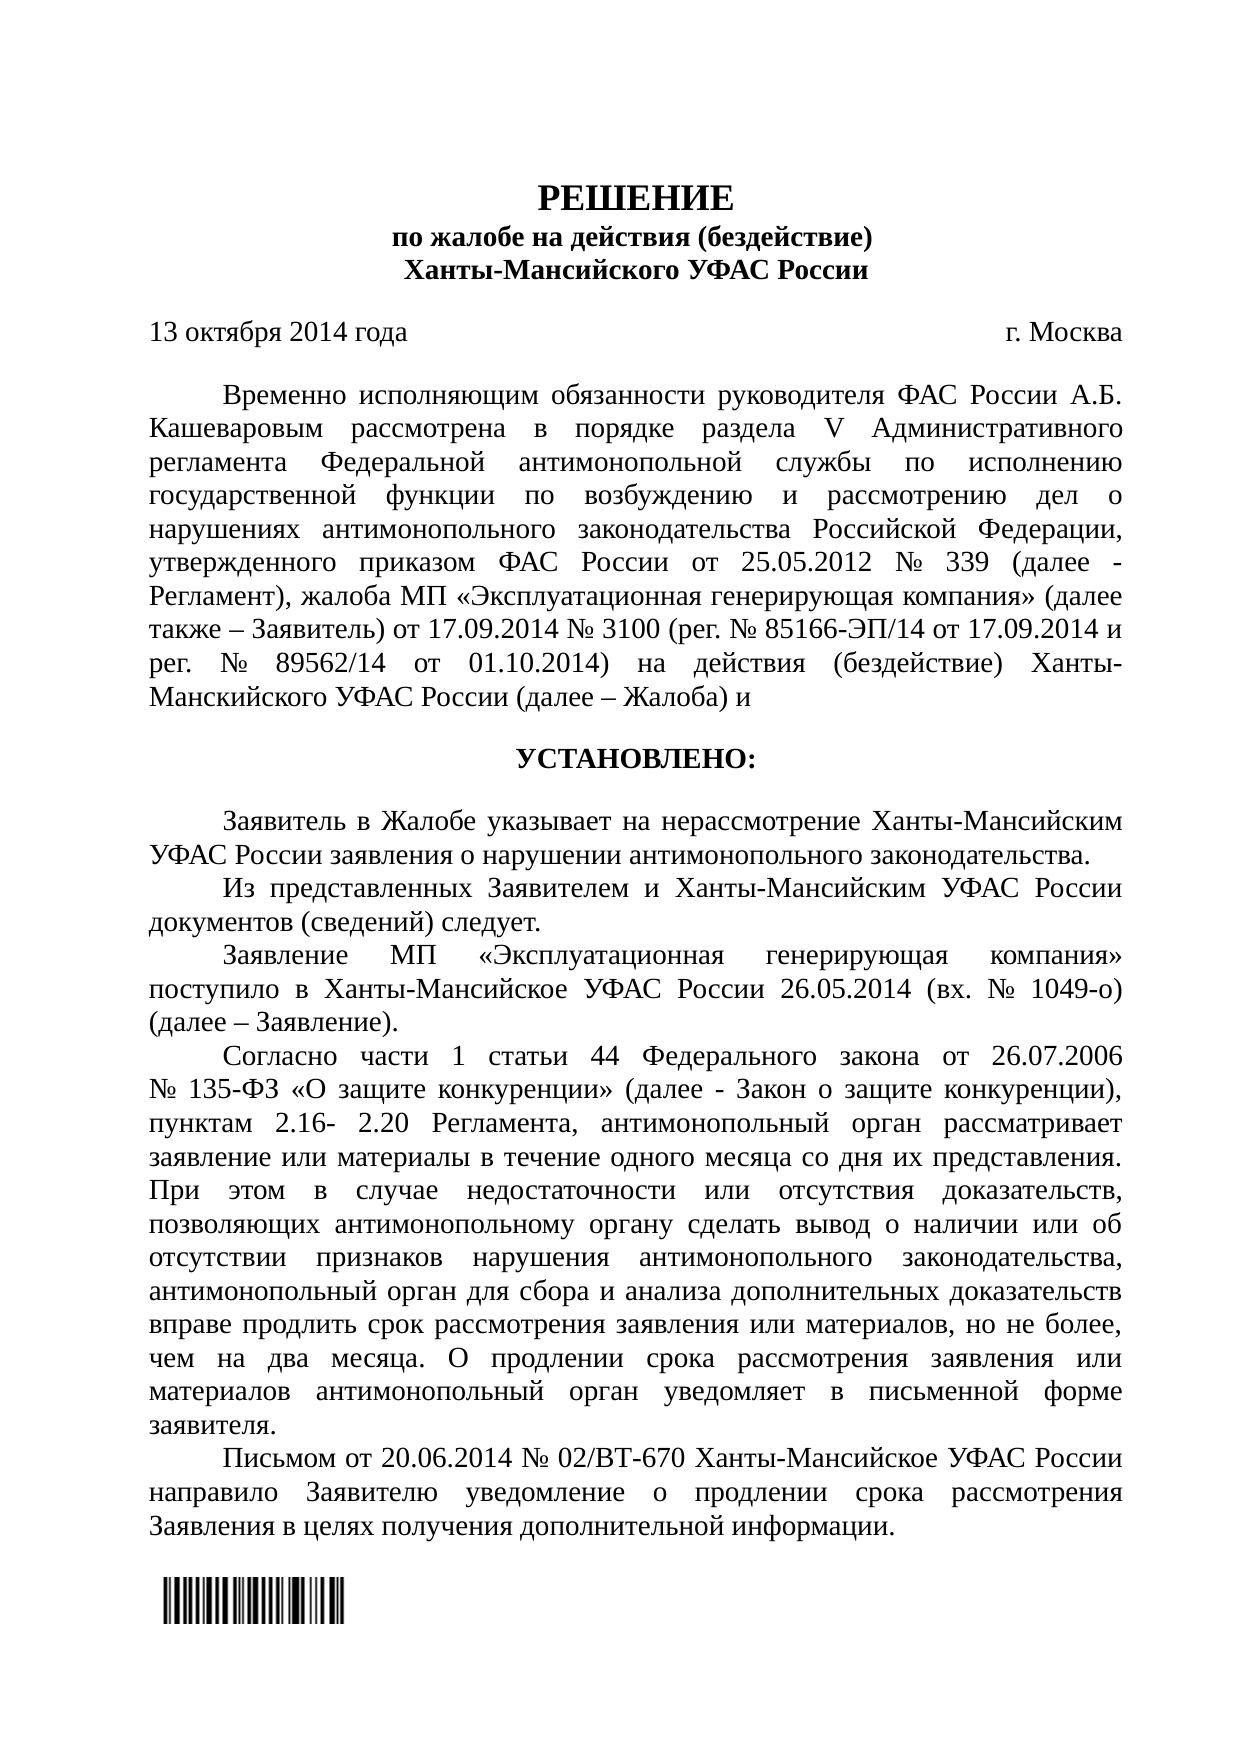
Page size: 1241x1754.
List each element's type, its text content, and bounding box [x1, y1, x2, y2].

text Письмом от 20.06.2014 № 02/ВТ-670 Ханты-Мансийское УФАС России направило Заявителю уведомление о продлении срока рассмотрения Заявления в целях получения дополнительной информации. [148, 1441, 1123, 1541]
text Заявитель в Жалобе указывает на нерассмотрение Ханты-Мансийским УФАС России заявления о нарушении антимонопольного законодательства. [148, 803, 1123, 870]
subtitle РЕШЕНИЕ [148, 176, 1123, 219]
text Заявление МП «Эксплуатационная генерирующая компания» поступило в Ханты-Мансийское УФАС России 26.05.2014 (вх. № 1049-о) (далее – Заявление). [148, 937, 1123, 1038]
text Ханты-Мансийского УФАС России [148, 252, 1123, 286]
text Согласно части 1 статьи 44 Федерального закона от 26.07.2006 № 135-ФЗ «О защите конкуренции» (далее - Закон о защите конкуренции), пунктам 2.16- 2.20 Регламента, антимонопольный орган рассматривает заявление или материалы в течение одного месяца со дня их представления. При этом в случае недостаточности или отсутствия доказательств, позволяющих антимонопольному органу сделать вывод о наличии или об отсутствии признаков нарушения антимонопольного законодательства, антимонопольный орган для сбора и анализа дополнительных доказательств вправе продлить срок рассмотрения заявления или материалов, но не более, чем на два месяца. О продлении срока рассмотрения заявления или материалов антимонопольный орган уведомляет в письменной форме заявителя. [148, 1038, 1123, 1441]
text 13 октября 2014 года г. Москва [148, 314, 1123, 348]
text Из представленных Заявителем и Ханты-Мансийским УФАС России документов (сведений) следует. [148, 870, 1123, 937]
text УСТАНОВЛЕНО: [148, 741, 1123, 774]
text по жалобе на действия (бездействие) [148, 219, 1123, 252]
picture [148, 1577, 362, 1624]
text Временно исполняющим обязанности руководителя ФАС России А.Б. Кашеваровым рассмотрена в порядке раздела V Административного регламента Федеральной антимонопольной службы по исполнению государственной функции по возбуждению и рассмотрению дел о нарушениях антимонопольного законодательства Российской Федерации, утвержденного приказом ФАС России от 25.05.2012 № 339 (далее - Регламент), жалоба МП «Эксплуатационная генерирующая компания» (далее также – Заявитель) от 17.09.2014 № 3100 (рег. № 85166-ЭП/14 от 17.09.2014 и рег. № 89562/14 от 01.10.2014) на действия (бездействие) Ханты-Манскийского УФАС России (далее – Жалоба) и [148, 377, 1123, 712]
